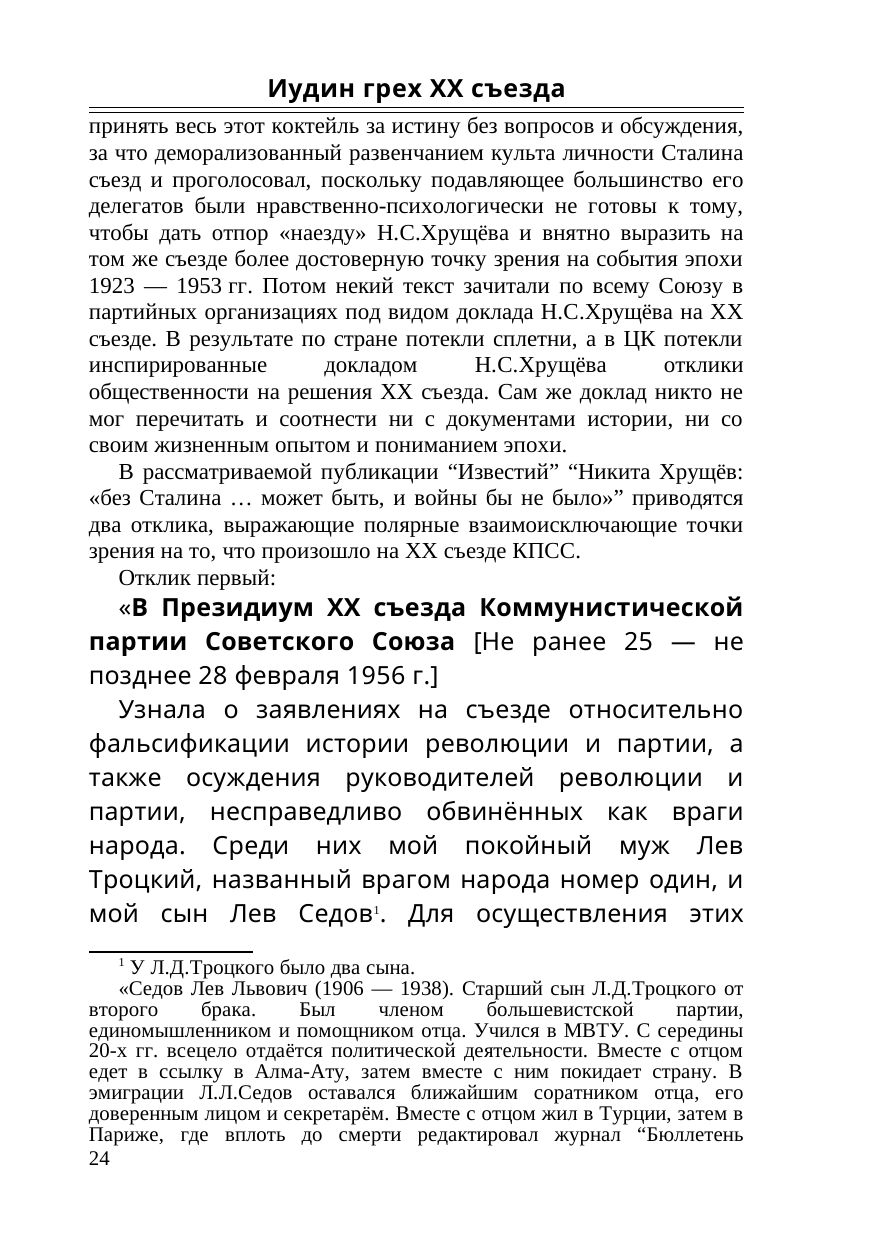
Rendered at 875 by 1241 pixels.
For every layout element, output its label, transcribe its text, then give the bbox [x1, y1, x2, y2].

text Отклик первый: [89, 564, 744, 590]
text «Седов Лев Львович (1906 — 1938). Старший сын Л.Д.Троцкого от второго брака. Был членом большевистской партии, единомышленником и помощником отца. Учился в МВТУ. С середины 20-х гг. всецело отдаётся политической деятельности. Вместе с отцом едет в ссылку в Алма-Ату, затем вместе с ним покидает страну. В эмиграции Л.Л.Седов оставался ближайшим соратником отца, его доверенным лицом и секретарём. Вместе с отцом жил в Турции, затем в Париже, где вплоть до смерти редактировал журнал “Бюллетень [89, 979, 744, 1145]
text Узнала о заявлениях на съезде относительно фальсификации истории революции и партии, а также осуждения руководителей революции и партии, несправедливо обвинённых как враги народа. Среди них мой покойный муж Лев Троцкий, названный врагом народа номер один, и мой сын Лев Седов. Для осуществления этих [89, 692, 744, 930]
text У Л.Д.Троцкого было два сына. [89, 958, 744, 979]
text «В Президиум XX съезда Коммунистической партии Советского Союза [Не ранее 25 — не позднее 28 февраля 1956 г.] [89, 590, 744, 692]
text принять весь этот коктейль за истину без вопросов и обсуждения, за что деморализованный развенчанием культа личности Сталина съезд и проголосовал, поскольку подавляющее большинство его делегатов были нравственно-психологически не готовы к тому, чтобы дать отпор «наезду» Н.С.Хрущёва и внятно выразить на том же съезде более достоверную точку зрения на события эпохи 1923 — 1953 гг. Потом некий текст зачитали по всему Союзу в партийных организациях под видом доклада Н.С.Хрущёва на ХХ съезде. В результате по стране потекли сплетни, а в ЦК потекли инспирированные докладом Н.С.Хрущёва отклики общественности на решения ХХ съезда. Сам же доклад никто не мог перечитать и соотнести ни с документами истории, ни со своим жизненным опытом и пониманием эпохи. [89, 113, 744, 458]
text В рассматриваемой публикации “Известий” “Никита Хрущёв: «без Сталина … может быть, и войны бы не было»” приводятся два отклика, выражающие полярные взаимоисключающие точки зрения на то, что произошло на ХХ съезде КПСС. [89, 458, 744, 564]
